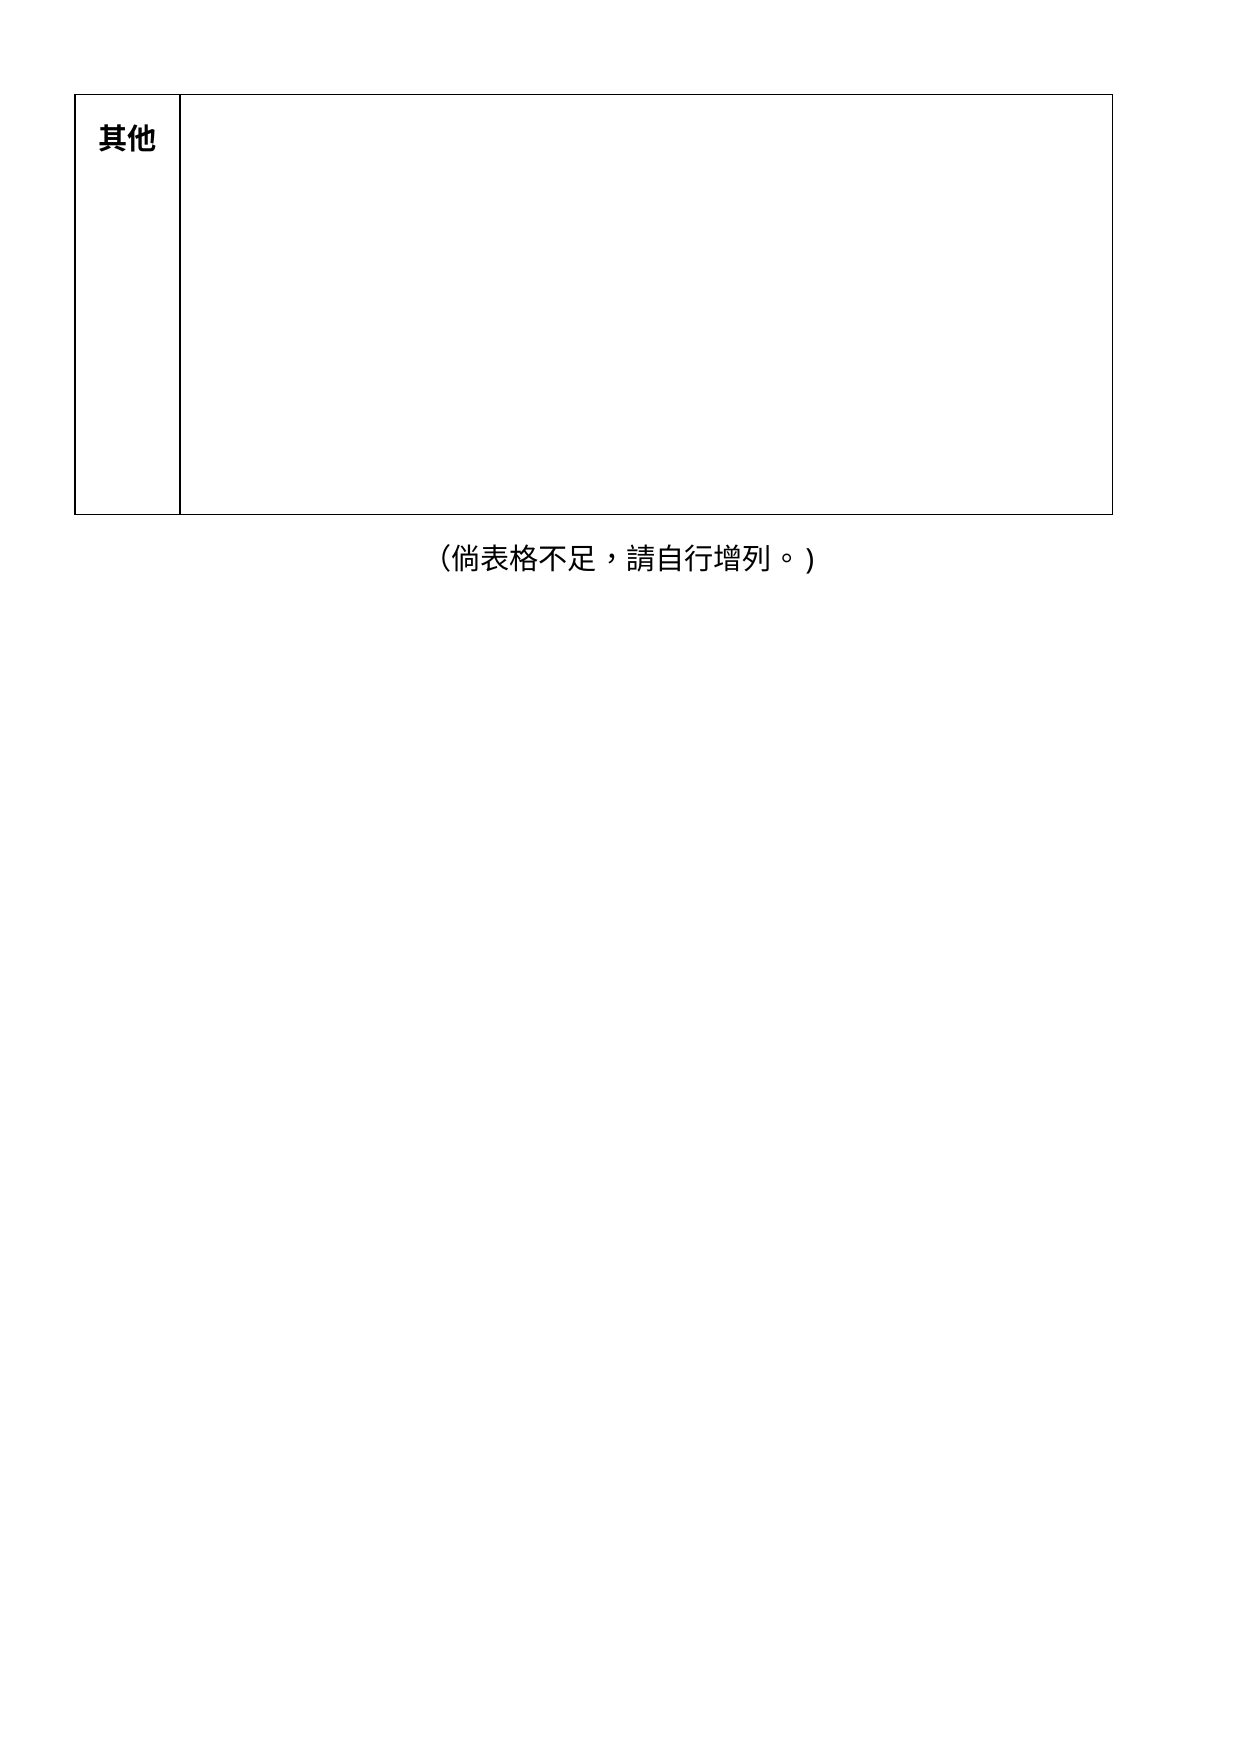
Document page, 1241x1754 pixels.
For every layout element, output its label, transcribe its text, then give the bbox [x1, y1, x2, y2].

table_cell 其他 [76, 95, 179, 514]
table_cell [181, 95, 1112, 514]
text （倘表格不足，請自行增列。) [75, 515, 1165, 577]
